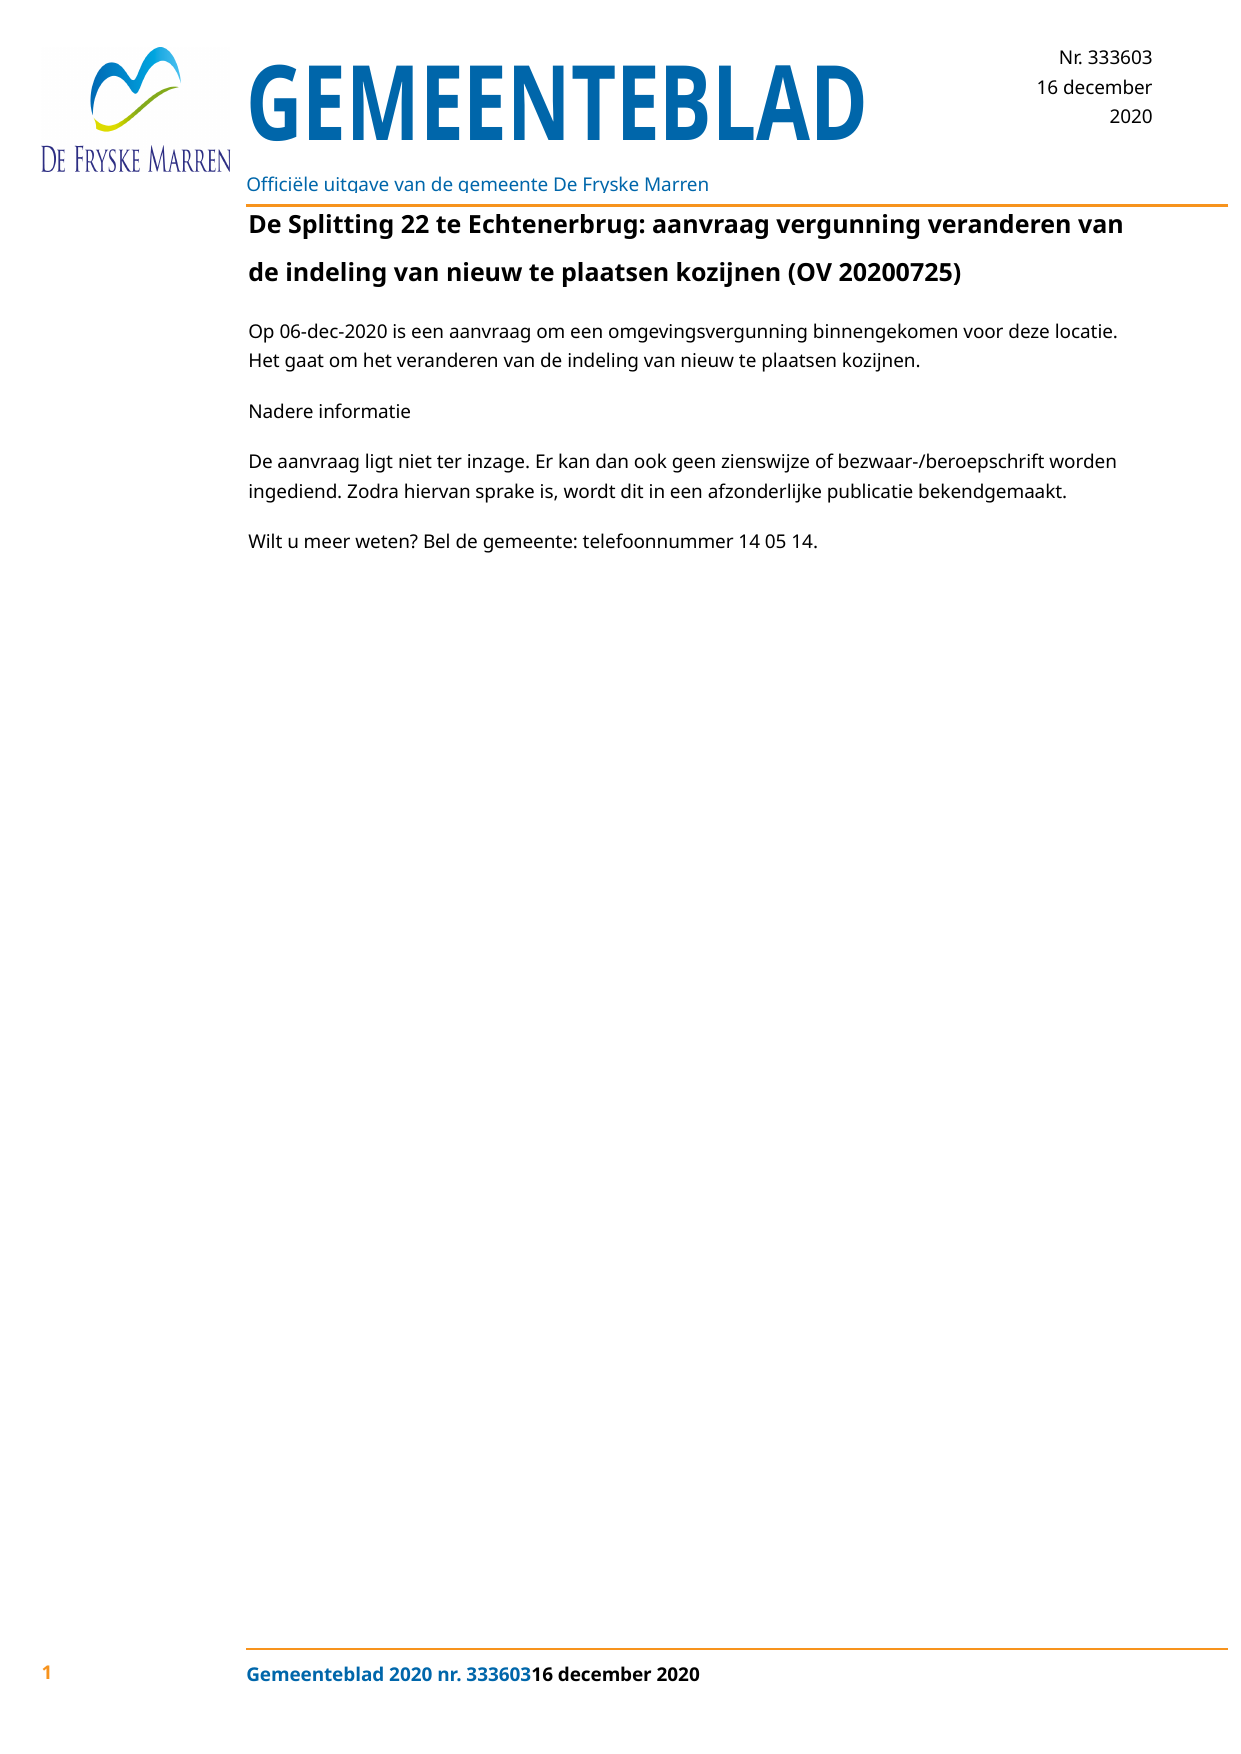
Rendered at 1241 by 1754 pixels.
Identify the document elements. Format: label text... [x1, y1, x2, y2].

text Nadere informatie [248, 398, 1152, 424]
text De Splitting 22 te Echtenerbrug: aanvraag vergunning veranderen van de indeling van nieuw te plaatsen kozijnen (OV 20200725) [248, 207, 1152, 288]
picture [41, 47, 231, 172]
text Wilt u meer weten? Bel de gemeente: telefoonnummer 14 05 14. [248, 528, 1152, 554]
text De aanvraag ligt niet ter inzage. Er kan dan ook geen zienswijze of bezwaar-/beroepschrift worden ingediend. Zodra hiervan sprake is, wordt dit in een afzonderlijke publicatie bekendgemaakt. [248, 448, 1152, 504]
text Op 06-dec-2020 is een aanvraag om een omgevingsvergunning binnengekomen voor deze locatie. Het gaat om het veranderen van de indeling van nieuw te plaatsen kozijnen. [248, 318, 1152, 373]
